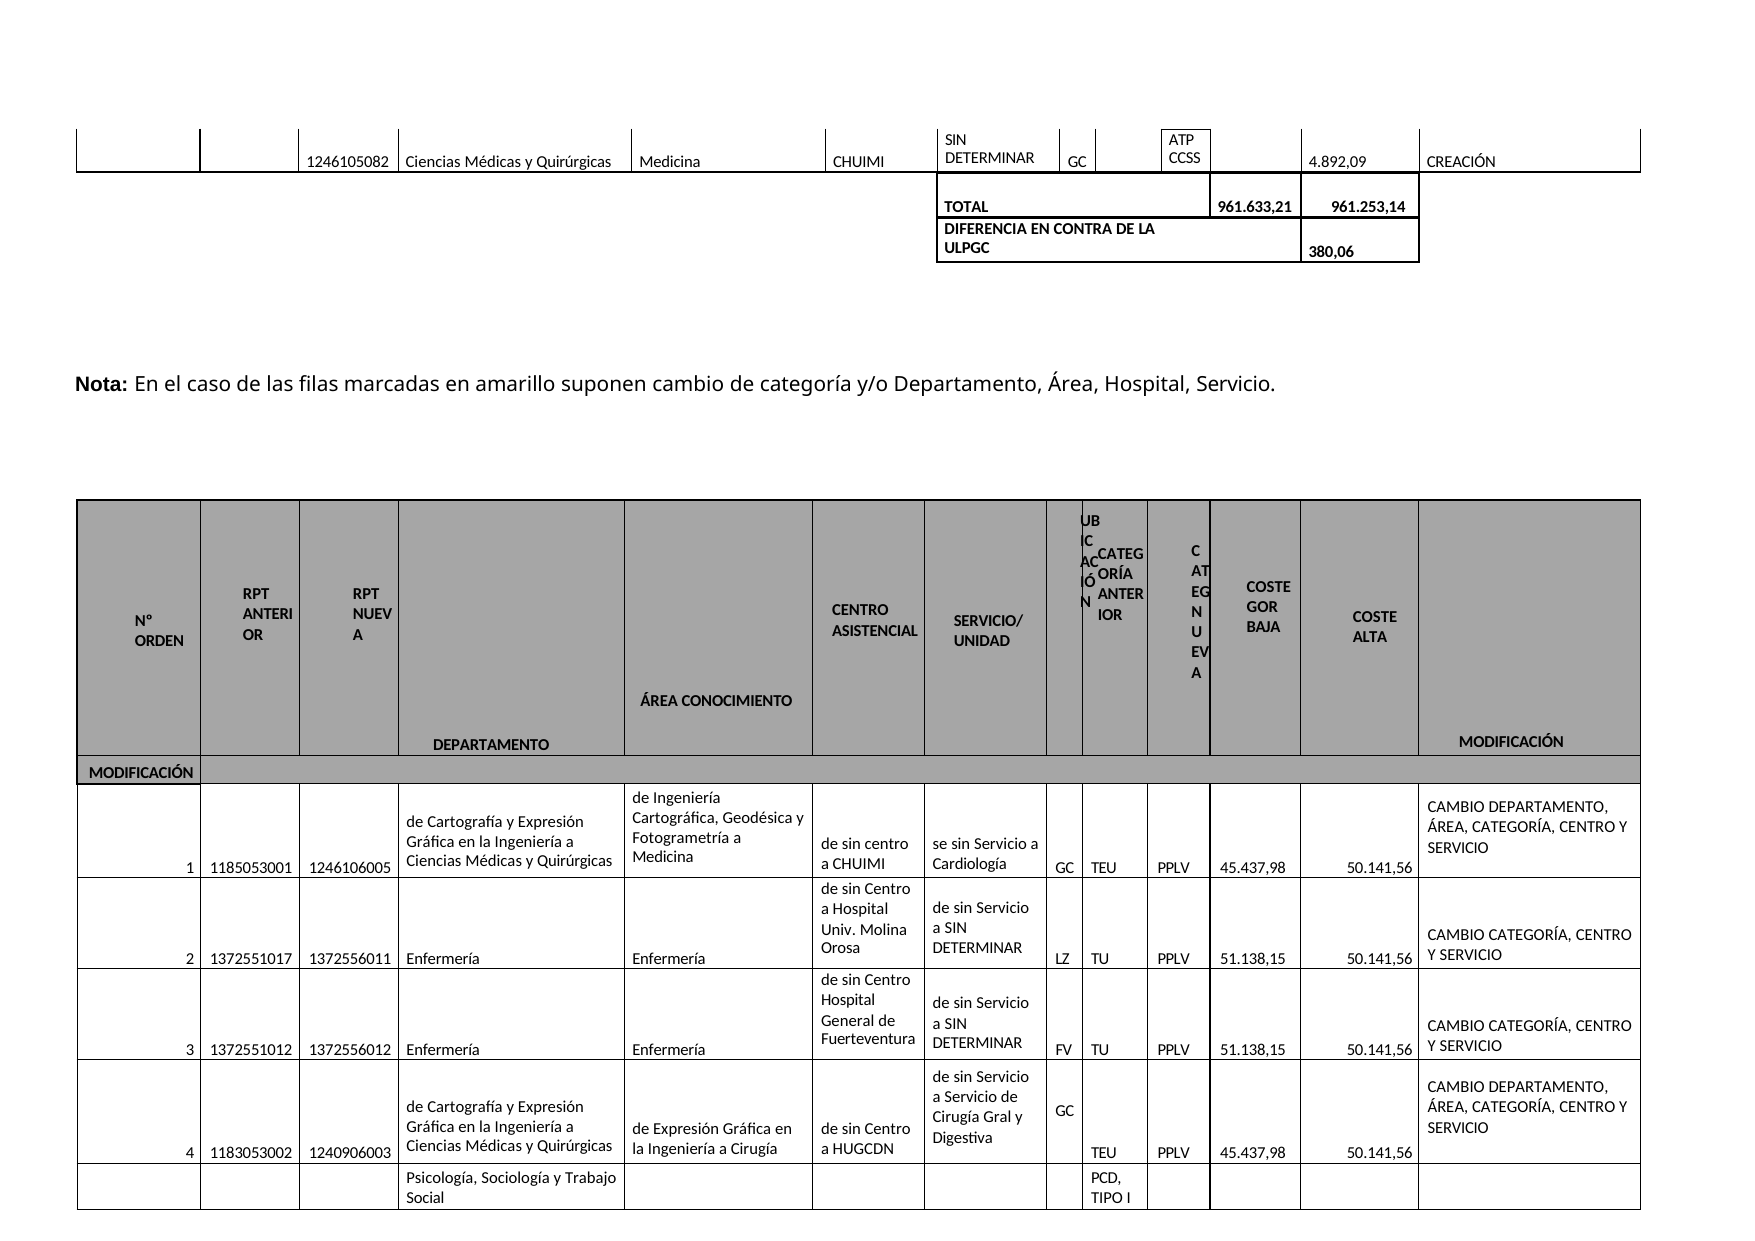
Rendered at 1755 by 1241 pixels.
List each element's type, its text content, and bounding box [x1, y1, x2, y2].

table_cell 4 [78, 1060, 200, 1162]
table_cell 1240906003 [300, 1060, 398, 1162]
table_cell GC [1047, 1060, 1082, 1162]
table_cell 50.141,56 [1301, 784, 1418, 877]
table_header CREACIÓN [1420, 129, 1640, 171]
table_cell de sin Centro a HUGCDN [813, 1060, 924, 1162]
table_cell de Ingeniería Cartográfica, Geodésica y Fotogrametría a Medicina [625, 784, 812, 877]
table_cell DIFERENCIA EN CONTRA DE LA ULPGC [938, 219, 1300, 261]
table_cell 1372551012 [201, 969, 299, 1059]
table_cell PPLV [1148, 784, 1209, 877]
table_cell 45.437,98 [1211, 1060, 1300, 1162]
table_header SERVICIO/UNIDAD [925, 501, 1046, 755]
table_header GC [1060, 129, 1095, 171]
table_cell [1420, 173, 1641, 261]
table_cell [1047, 1164, 1082, 1209]
table_cell 2 [78, 878, 200, 968]
table_cell CAMBIO CATEGORÍA, CENTRO Y SERVICIO [1419, 878, 1640, 968]
table_cell TEU [1083, 784, 1147, 877]
table_cell [77, 173, 936, 261]
table_cell 1372551017 [201, 878, 299, 968]
table_cell de Cartografía y Expresión Gráfica en la Ingeniería a Ciencias Médicas y Quirúrgicas [399, 1060, 624, 1162]
table_header Nº ORDEN [78, 501, 200, 755]
table_cell 1183053002 [201, 1060, 299, 1162]
table_header [1096, 129, 1161, 171]
table_cell [1148, 1164, 1209, 1209]
table_cell 50.141,56 [1301, 969, 1418, 1059]
table_cell CAMBIO CATEGORÍA, CENTRO Y SERVICIO [1419, 969, 1640, 1059]
table_cell 1372556012 [300, 969, 398, 1059]
table_header CATEG NUEVA [1148, 501, 1209, 755]
table_cell 50.141,56 [1301, 878, 1418, 968]
table_cell [925, 1164, 1046, 1209]
table_cell FV [1047, 969, 1082, 1059]
table_cell de sin Servicio a Servicio de Cirugía Gral y Digestiva [925, 1060, 1046, 1162]
table_header COSTEGOR BAJA [1211, 501, 1300, 755]
table_cell de Expresión Gráfica en la Ingeniería a Cirugía [625, 1060, 812, 1162]
table_cell PPLV [1148, 878, 1209, 968]
table_cell [625, 1164, 812, 1209]
table_header COSTE ALTA [1301, 501, 1418, 755]
table_cell CAMBIO DEPARTAMENTO, ÁREA, CATEGORÍA, CENTRO Y SERVICIO [1419, 784, 1640, 877]
table_header SIN DETERMINAR [938, 129, 1059, 171]
table_cell [201, 1164, 299, 1209]
table_cell Enfermería [399, 878, 624, 968]
table_cell [1419, 1164, 1640, 1209]
table_cell Enfermería [625, 969, 812, 1059]
table_header [1211, 129, 1301, 171]
table_header Ciencias Médicas y Quirúrgicas [399, 129, 631, 171]
table_header MODIFICACIÓN [1419, 501, 1640, 755]
table_cell 45.437,98 [1211, 784, 1300, 877]
table_cell PPLV [1148, 969, 1209, 1059]
table_header RPT NUEVA [300, 501, 398, 755]
table_cell de sin centro a CHUIMI [813, 784, 924, 877]
table_cell 3 [78, 969, 200, 1059]
table_cell 50.141,56 [1301, 1060, 1418, 1162]
table_cell de Cartografía y Expresión Gráfica en la Ingeniería a Ciencias Médicas y Quirúrgicas [399, 784, 624, 877]
table_cell CAMBIO DEPARTAMENTO, ÁREA, CATEGORÍA, CENTRO Y SERVICIO [1419, 1060, 1640, 1162]
table_cell [1211, 1164, 1300, 1209]
table_cell TOTAL [938, 174, 1209, 216]
table_cell [78, 1164, 200, 1209]
table_cell PCD, TIPO I [1083, 1164, 1147, 1209]
table_cell 380,06 [1302, 219, 1418, 261]
table_cell [813, 1164, 924, 1209]
table_cell GC [1047, 784, 1082, 877]
table_header CENTRO ASISTENCIAL [813, 501, 924, 755]
table_cell TU [1083, 969, 1147, 1059]
table_cell TEU [1083, 1060, 1147, 1162]
table_header ATP CCSS [1162, 130, 1210, 171]
table_header ÁREA CONOCIMIENTO [625, 501, 812, 755]
table_cell 1372556011 [300, 878, 398, 968]
table_cell Enfermería [399, 969, 624, 1059]
table_cell 51.138,15 [1211, 969, 1300, 1059]
table_cell 51.138,15 [1211, 878, 1300, 968]
table_header [77, 129, 199, 171]
table_header 1246105082 [299, 129, 398, 171]
table_header [201, 129, 298, 171]
table_header CATEGORÍA ANTERIOR [1083, 501, 1147, 755]
table_cell [201, 756, 1640, 783]
table_cell de sin Servicio a SIN DETERMINAR [925, 969, 1046, 1059]
table_cell MODIFICACIÓN [78, 756, 200, 783]
table_cell Enfermería [625, 878, 812, 968]
table_cell 961.253,14 [1302, 174, 1418, 216]
table_cell de sin Centro Hospital General de Fuerteventura [813, 969, 924, 1059]
table_cell TU [1083, 878, 1147, 968]
table_header UBICACIÓN [1047, 501, 1082, 755]
table_header Medicina [632, 129, 825, 171]
table_cell PPLV [1148, 1060, 1209, 1162]
table_cell se sin Servicio a Cardiología [925, 784, 1046, 877]
table_cell 1 [78, 785, 200, 877]
table_cell Psicología, Sociología y Trabajo Social [399, 1164, 624, 1209]
table_cell [300, 1164, 398, 1209]
table_cell 1246106005 [300, 784, 398, 877]
table_header 4.892,09 [1302, 129, 1419, 171]
table_cell LZ [1047, 878, 1082, 968]
table_header RPT ANTERIOR [201, 501, 299, 755]
table_cell de sin Centro a Hospital Univ. Molina Orosa [813, 878, 924, 968]
table_header DEPARTAMENTO [399, 501, 624, 755]
table_cell [1301, 1164, 1418, 1209]
text Nota: En el caso de las filas marcadas en amarillo suponen cambio de categoría y/o Departamento, Área, Hospital, Servicio. [75, 369, 1651, 398]
table_header CHUIMI [826, 129, 937, 171]
table_cell 961.633,21 [1211, 174, 1300, 216]
table_cell 1185053001 [201, 784, 299, 877]
table_cell de sin Servicio a SIN DETERMINAR [925, 878, 1046, 968]
